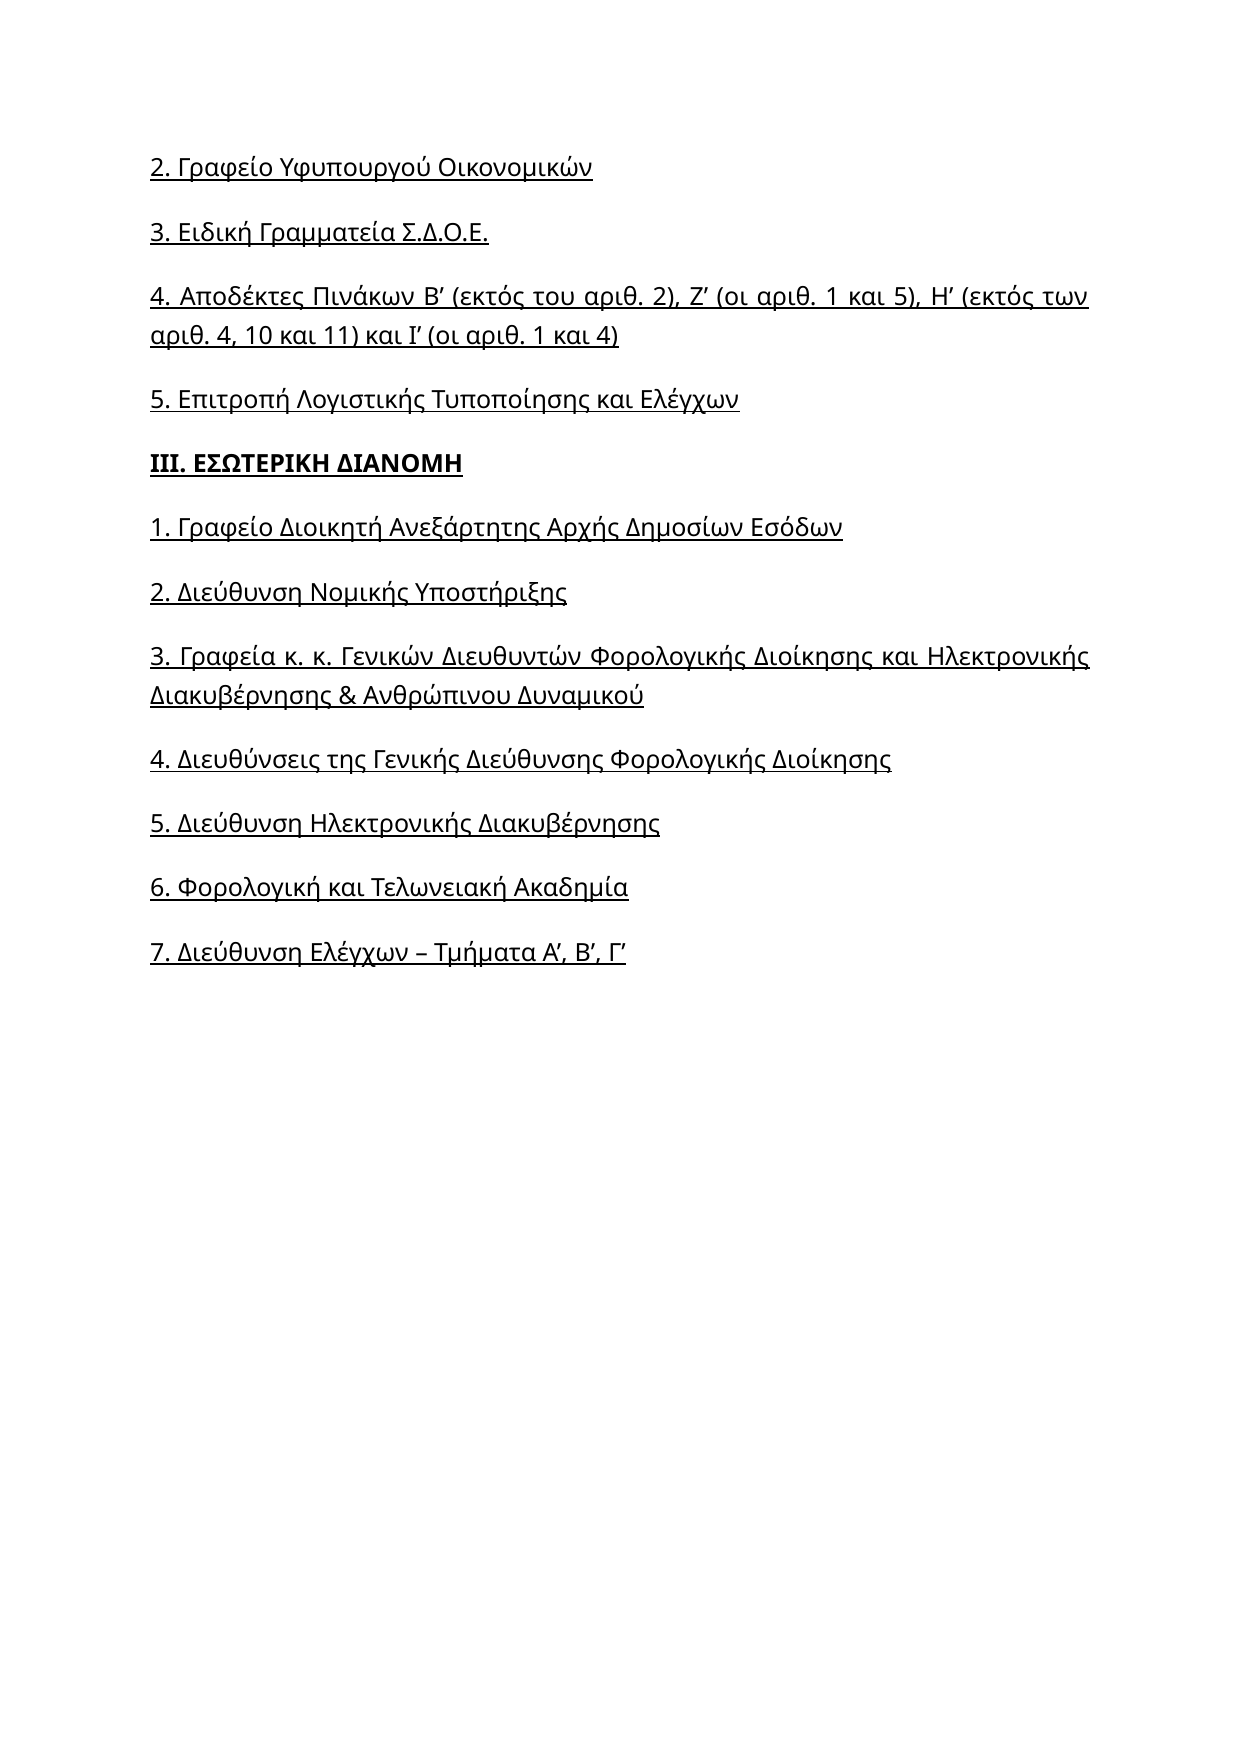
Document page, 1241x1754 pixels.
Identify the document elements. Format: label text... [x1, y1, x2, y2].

text 4. Αποδέκτες Πινάκων Β’ (εκτός του αριθ. 2), Ζ’ (οι αριθ. 1 και 5), Η’ (εκτός των αριθ. 4, 10 και 11) και Ι’ (οι αριθ. 1 και 4) [150, 278, 1090, 352]
text 4. Διευθύνσεις της Γενικής Διεύθυνσης Φορολογικής Διοίκησης [150, 742, 1090, 776]
text 1. Γραφείο Διοικητή Ανεξάρτητης Αρχής Δημοσίων Εσόδων [150, 510, 1090, 544]
text 5. Διεύθυνση Ηλεκτρονικής Διακυβέρνησης [150, 806, 1090, 840]
text 7. Διεύθυνση Ελέγχων – Τμήματα Α’, Β’, Γ’ [150, 934, 1090, 968]
text 2. Διεύθυνση Νομικής Υποστήριξης [150, 574, 1090, 608]
text 2. Γραφείο Υφυπουργού Οικονομικών [150, 150, 1090, 184]
text Διακυβέρνησης & Ανθρώπινου Δυναμικού [150, 669, 1090, 712]
text 6. Φορολογική και Τελωνειακή Ακαδημία [150, 870, 1090, 904]
text 5. Επιτροπή Λογιστικής Τυποποίησης και Ελέγχων [150, 382, 1090, 416]
text 3. Γραφεία κ. κ. Γενικών Διευθυντών Φορολογικής Διοίκησης και Ηλεκτρονικής [150, 638, 1090, 667]
text 3. Ειδική Γραμματεία Σ.Δ.Ο.Ε. [150, 214, 1090, 248]
text ΙΙΙ. ΕΣΩΤΕΡΙΚΗ ΔΙΑΝΟΜΗ [150, 446, 1090, 480]
